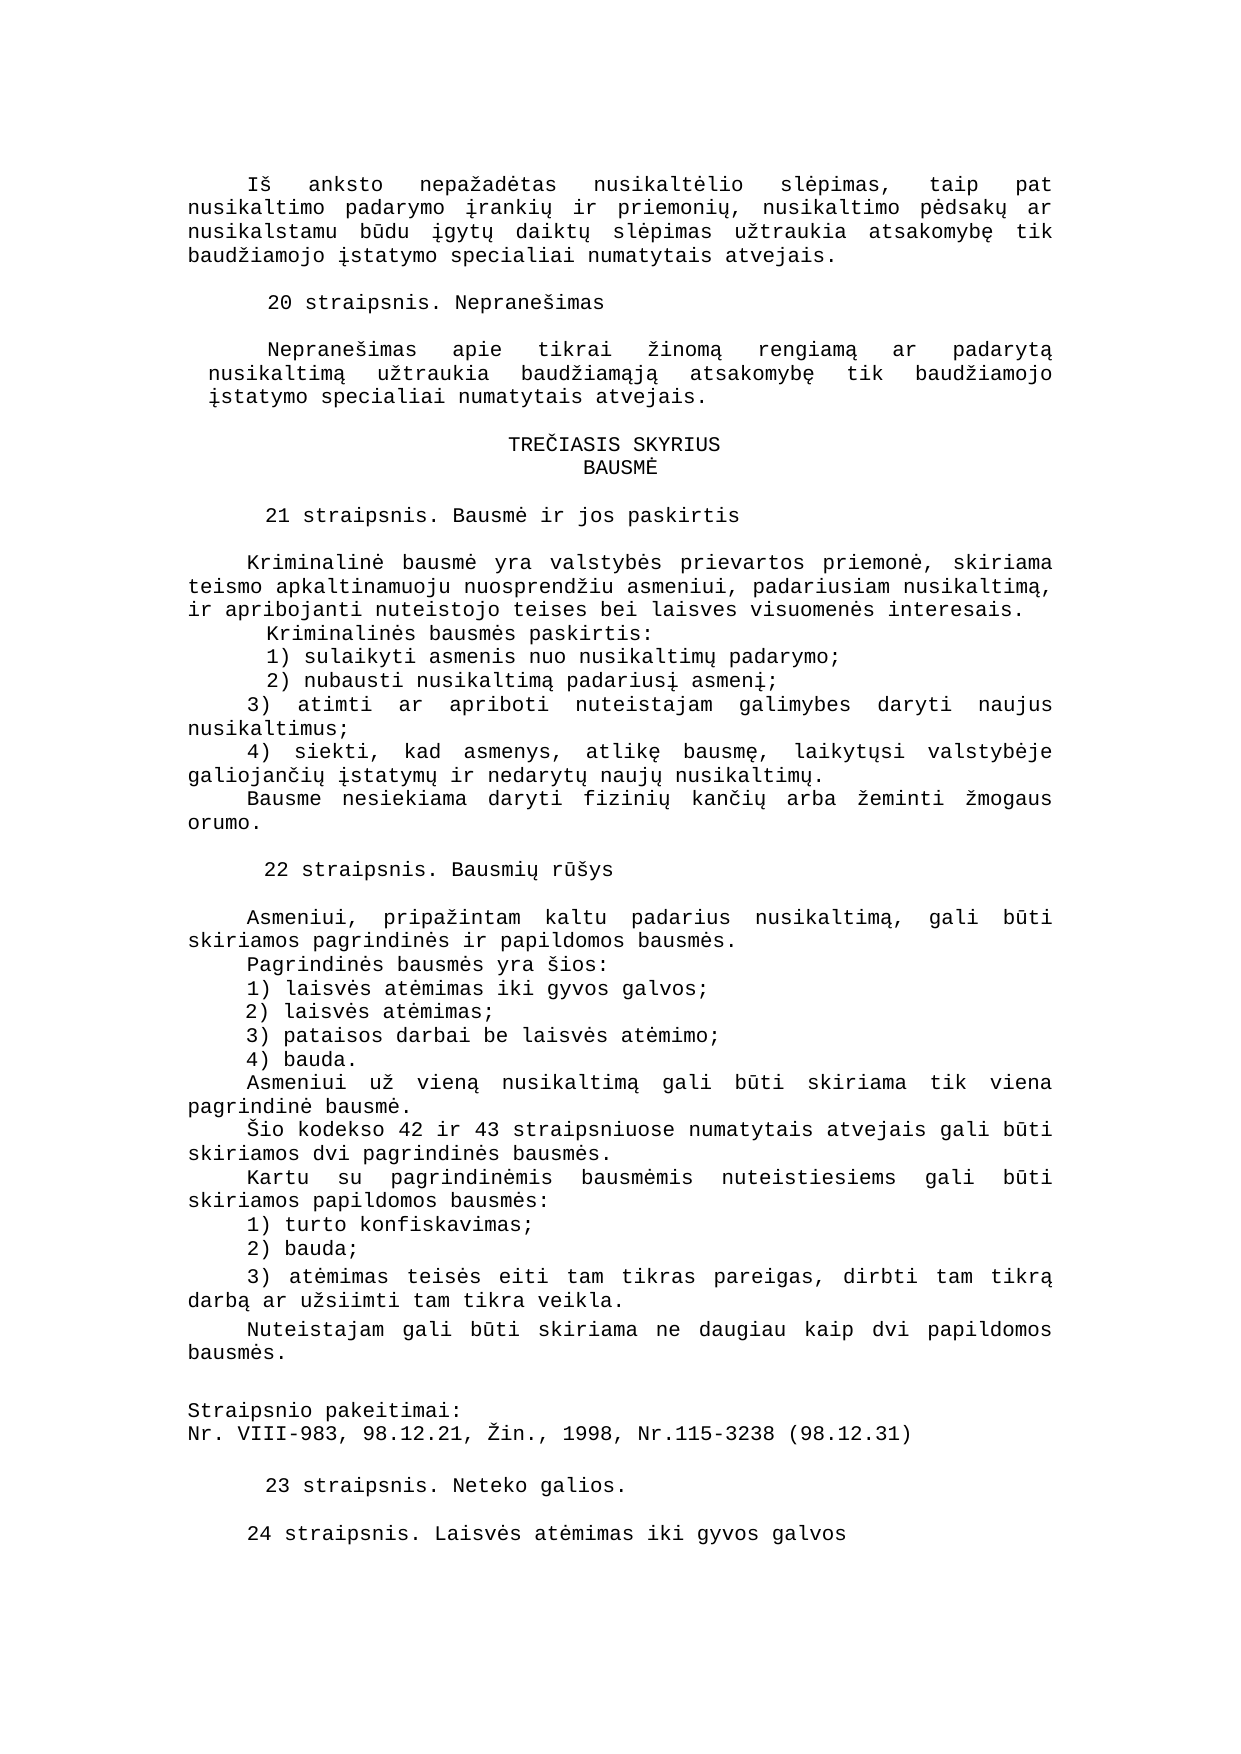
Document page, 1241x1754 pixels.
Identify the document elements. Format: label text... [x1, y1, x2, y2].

text Nepranešimas apie tikrai žinomą rengiamą ar padarytą nusikaltimą užtraukia baudžiamąją atsakomybę tik baudžiamojo įstatymo specialiai numatytais atvejais. [208, 339, 1053, 410]
text Šio kodekso 42 ir 43 straipsniuose numatytais atvejais gali būti skiriamos dvi pagrindinės bausmės. [187, 1119, 1053, 1167]
text Pagrindinės bausmės yra šios: [207, 954, 1053, 978]
text 2) laisvės atėmimas; [205, 1001, 1053, 1025]
text 1) laisvės atėmimas iki gyvos galvos; [187, 978, 1053, 1001]
text 2) bauda; [208, 1238, 1053, 1261]
text 4) bauda. [206, 1048, 1053, 1072]
text 22 straipsnis. Bausmių rūšys [204, 859, 1053, 883]
text Straipsnio pakeitimai: [187, 1399, 1053, 1423]
text Kriminalinė bausmė yra valstybės prievartos priemonė, skiriama teismo apkaltinamuoju nuosprendžiu asmeniui, padariusiam nusikaltimą, ir apribojanti nuteistojo teises bei laisves visuomenės interesais. [187, 552, 1053, 623]
text Iš anksto nepažadėtas nusikaltėlio slėpimas, taip pat nusikaltimo padarymo įrankių ir priemonių, nusikaltimo pėdsakų ar nusikalstamu būdu įgytų daiktų slėpimas užtraukia atsakomybę tik baudžiamojo įstatymo specialiai numatytais atvejais. [187, 174, 1053, 268]
text Bausme nesiekiama daryti fizinių kančių arba žeminti žmogaus orumo. [187, 788, 1053, 836]
text 24 straipsnis. Laisvės atėmimas iki gyvos galvos [187, 1523, 1053, 1546]
text 20 straipsnis. Nepranešimas [208, 292, 1053, 316]
text Asmeniui už vieną nusikaltimą gali būti skiriama tik viena pagrindinė bausmė. [187, 1072, 1053, 1119]
text 1) turto konfiskavimas; [208, 1214, 1053, 1238]
text Asmeniui, pripažintam kaltu padarius nusikaltimą, gali būti skiriamos pagrindinės ir papildomos bausmės. [187, 907, 1053, 954]
text TREČIASIS SKYRIUS [187, 434, 1053, 457]
text Nr. VIII-983, 98.12.21, Žin., 1998, Nr.115-3238 (98.12.31) [187, 1423, 1053, 1447]
text 3) atėmimas teisės eiti tam tikras pareigas, dirbti tam tikrą darbą ar užsiimti tam tikra veikla. [187, 1266, 1053, 1314]
text 2) nubausti nusikaltimą padariusį asmenį; [207, 670, 1053, 694]
text Kriminalinės bausmės paskirtis: [207, 623, 1053, 647]
text BAUSMĖ [187, 457, 1053, 481]
text 21 straipsnis. Bausmė ir jos paskirtis [206, 505, 1053, 528]
text 4) siekti, kad asmenys, atlikę bausmę, laikytųsi valstybėje galiojančių įstatymų ir nedarytų naujų nusikaltimų. [187, 741, 1053, 788]
text 3) atimti ar apriboti nuteistajam galimybes daryti naujus nusikaltimus; [187, 694, 1053, 741]
text Kartu su pagrindinėmis bausmėmis nuteistiesiems gali būti skiriamos papildomos bausmės: [187, 1167, 1053, 1214]
text 1) sulaikyti asmenis nuo nusikaltimų padarymo; [207, 647, 1053, 670]
text 23 straipsnis. Neteko galios. [206, 1476, 1053, 1499]
text Nuteistajam gali būti skiriama ne daugiau kaip dvi papildomos bausmės. [187, 1319, 1053, 1366]
text 3) pataisos darbai be laisvės atėmimo; [206, 1025, 1053, 1048]
